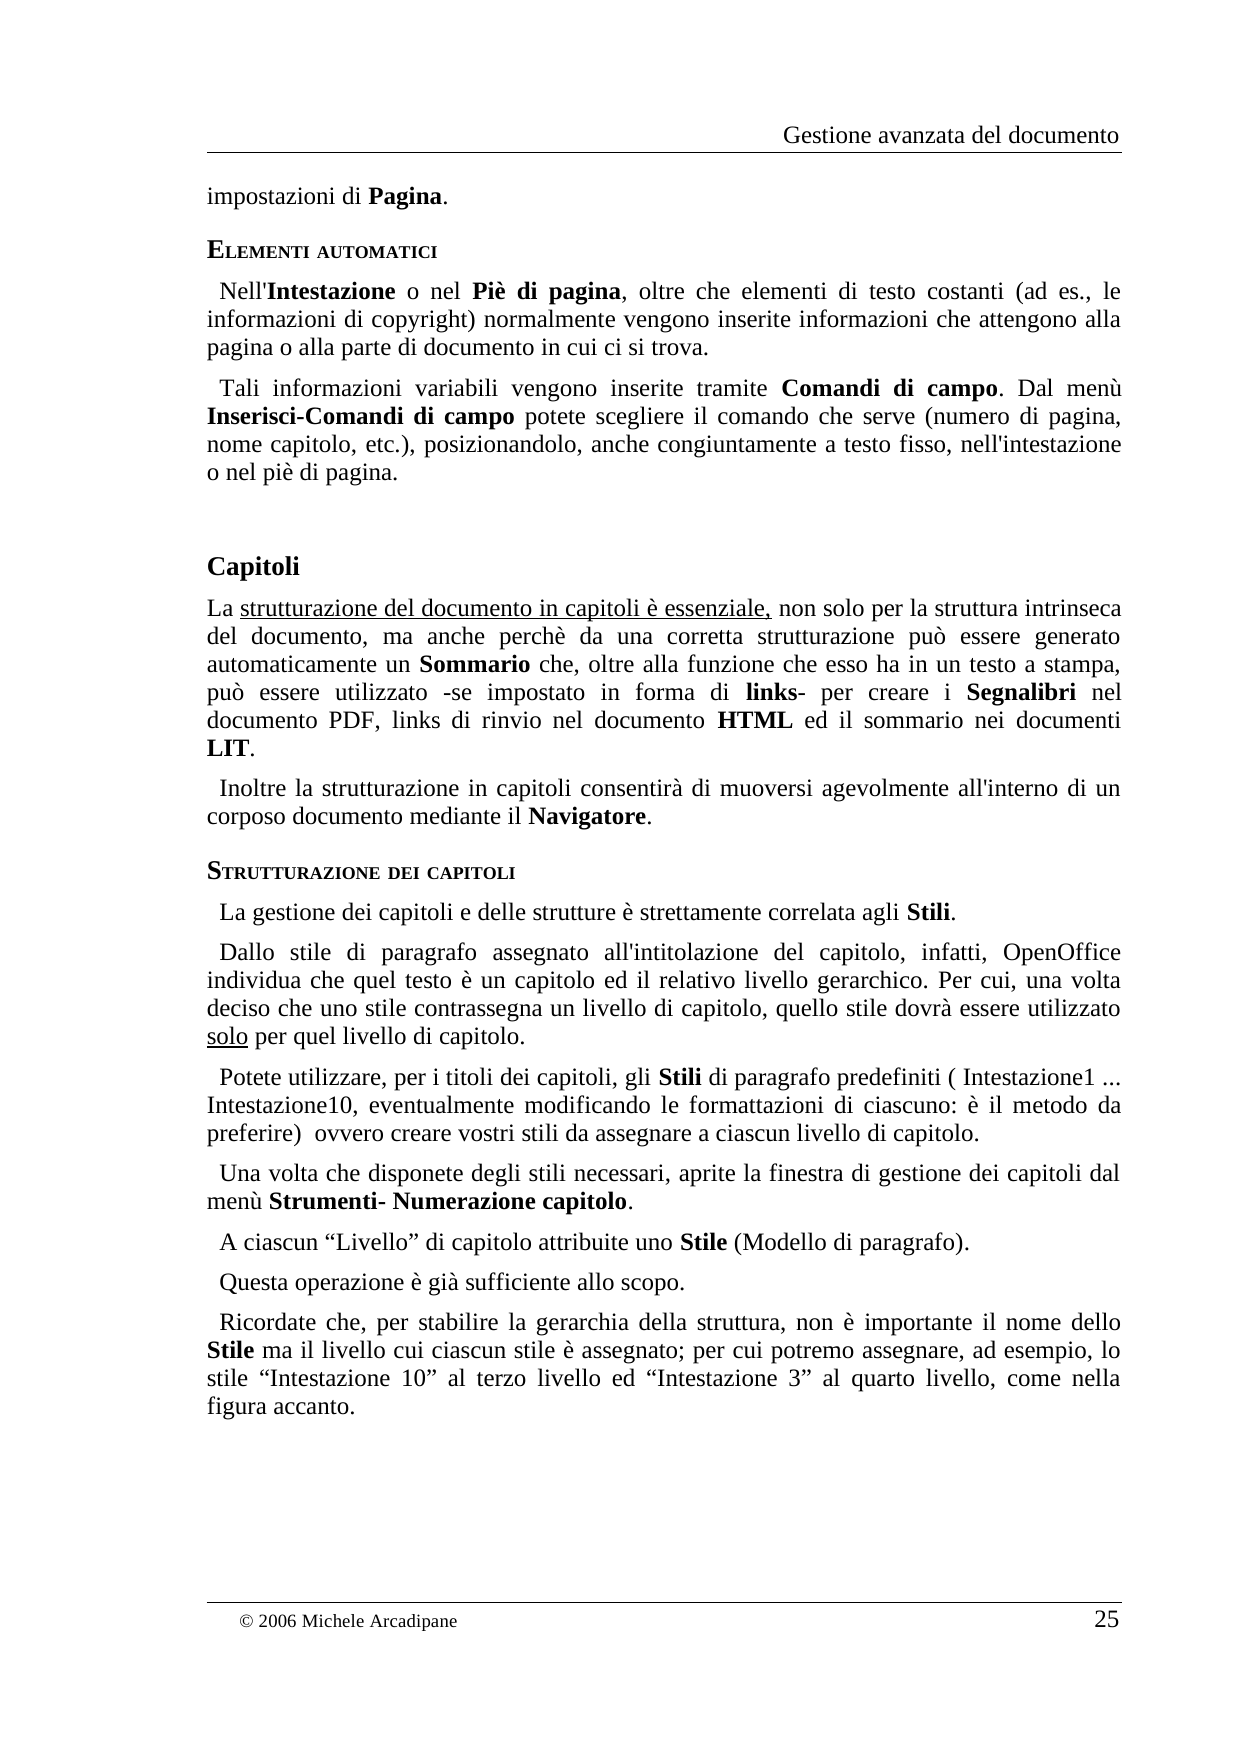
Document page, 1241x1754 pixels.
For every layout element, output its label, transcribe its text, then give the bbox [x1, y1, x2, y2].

text La gestione dei capitoli e delle strutture è strettamente correlata agli Stili. [207, 898, 1122, 926]
text Questa operazione è già sufficiente allo scopo. [207, 1268, 1122, 1296]
text Dallo stile di paragrafo assegnato all'intitolazione del capitolo, infatti, OpenOffice individua che quel testo è un capitolo ed il relativo livello gerarchico. Per cui, una volta deciso che uno stile contrassegna un livello di capitolo, quello stile dovrà essere utilizzato solo per quel livello di capitolo. [207, 938, 1122, 1050]
subtitle Strutturazione dei capitoli [207, 855, 1122, 885]
text Potete utilizzare, per i titoli dei capitoli, gli Stili di paragrafo predefiniti ( Intestazione1 ... Intestazione10, eventualmente modificando le formattazioni di ciascuno: è il metodo da preferire) ovvero creare vostri stili da assegnare a ciascun livello di capitolo. [207, 1062, 1122, 1147]
subtitle Capitoli [207, 551, 1122, 581]
text La strutturazione del documento in capitoli è essenziale, non solo per la struttura intrinseca del documento, ma anche perchè da una corretta strutturazione può essere generato automaticamente un Sommario che, oltre alla funzione che esso ha in un testo a stampa, può essere utilizzato -se impostato in forma di links- per creare i Segnalibri nel documento PDF, links di rinvio nel documento HTML ed il sommario nei documenti LIT. [207, 593, 1122, 762]
text Una volta che disponete degli stili necessari, aprite la finestra di gestione dei capitoli dal menù Strumenti- Numerazione capitolo. [207, 1159, 1122, 1215]
text Nell'Intestazione o nel Piè di pagina, oltre che elementi di testo costanti (ad es., le informazioni di copyright) normalmente vengono inserite informazioni che attengono alla pagina o alla parte di documento in cui ci si trova. [207, 277, 1122, 361]
text A ciascun “Livello” di capitolo attribuite uno Stile (Modello di paragrafo). [207, 1227, 1122, 1255]
text impostazioni di Pagina. [207, 182, 1122, 209]
text Tali informazioni variabili vengono inserite tramite Comandi di campo. Dal menù Inserisci-Comandi di campo potete scegliere il comando che serve (numero di pagina, nome capitolo, etc.), posizionandolo, anche congiuntamente a testo fisso, nell'intestazione o nel piè di pagina. [207, 373, 1122, 486]
text Ricordate che, per stabilire la gerarchia della struttura, non è importante il nome dello Stile ma il livello cui ciascun stile è assegnato; per cui potremo assegnare, ad esempio, lo stile “Intestazione 10” al terzo livello ed “Intestazione 3” al quarto livello, come nella figura accanto. [207, 1308, 1122, 1420]
subtitle Elementi automatici [207, 234, 1122, 264]
text Inoltre la strutturazione in capitoli consentirà di muoversi agevolmente all'interno di un corposo documento mediante il Navigatore. [207, 774, 1122, 830]
